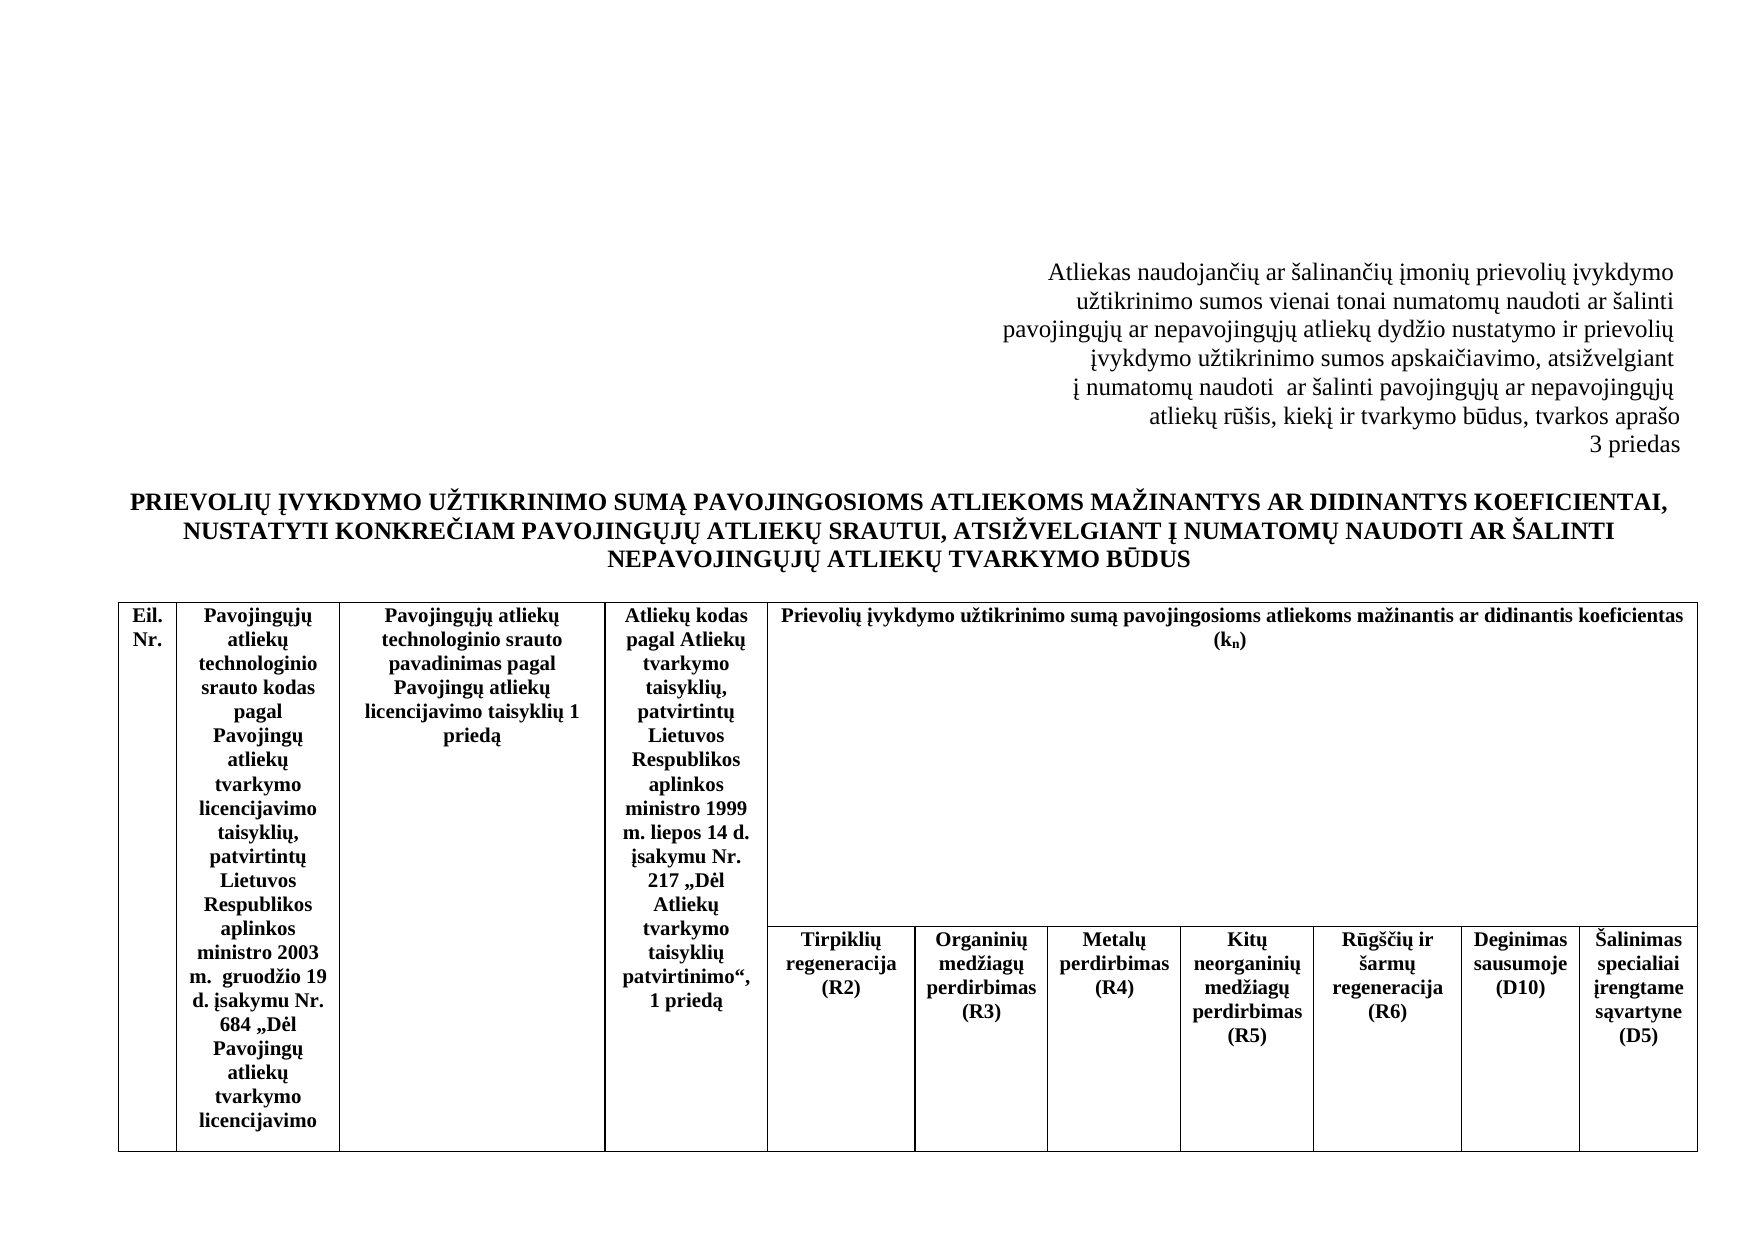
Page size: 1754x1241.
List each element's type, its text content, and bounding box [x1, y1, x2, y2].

text atliekų rūšis, kiekį ir tvarkymo būdus, tvarkos aprašo [603, 401, 1680, 429]
table_header Pavojingųjų atliekų technologinio srauto pavadinimas pagal Pavojingų atliekų licencijavimo taisyklių 1 priedą [340, 603, 604, 1151]
text pavojingųjų ar nepavojingųjų atliekų dydžio nustatymo ir prievolių [603, 314, 1680, 343]
text užtikrinimo sumos vienai tonai numatomų naudoti ar šalinti [603, 286, 1680, 314]
table_cell Tirpiklių regeneracija (R2) [768, 927, 914, 1151]
table_header Prievolių įvykdymo užtikrinimo sumą pavojingosioms atliekoms mažinantis ar didinantis koeficientas (kn) [768, 603, 1697, 926]
table_cell Organinių medžiagų perdirbimas (R3) [916, 927, 1047, 1151]
table_cell Deginimas sausumoje (D10) [1462, 927, 1579, 1151]
text į numatomų naudoti ar šalinti pavojingųjų ar nepavojingųjų [603, 372, 1680, 401]
text įvykdymo užtikrinimo sumos apskaičiavimo, atsižvelgiant [603, 343, 1680, 372]
table_cell Rūgščių ir šarmų regeneracija (R6) [1314, 927, 1461, 1151]
table_header Atliekų kodas pagal Atliekų tvarkymo taisyklių, patvirtintų Lietuvos Respublikos aplinkos ministro 1999 m. liepos 14 d. įsakymu Nr. 217 „Dėl Atliekų tvarkymo taisyklių patvirtinimo“, 1 priedą [606, 603, 767, 1151]
text 3 priedas [603, 429, 1680, 458]
table_cell Šalinimas specialiai įrengtame sąvartyne (D5) [1580, 927, 1697, 1151]
table_header Pavojingųjų atliekų technologinio srauto kodas pagal Pavojingų atliekų tvarkymo licencijavimo taisyklių, patvirtintų Lietuvos Respublikos aplinkos ministro 2003 m. gruodžio 19 d. įsakymu Nr. 684 „Dėl Pavojingų atliekų tvarkymo licencijavimo [177, 603, 339, 1151]
text PRIEVOLIŲ ĮVYKDYMO UŽTIKRINIMO SUMĄ PAVOJINGOSIOMS ATLIEKOMS MAŽINANTYS AR DIDINANTYS KOEFICIENTAI, NUSTATYTI KONKREČIAM PAVOJINGŲJŲ ATLIEKŲ SRAUTUI, ATSIŽVELGIANT Į NUMATOMŲ NAUDOTI AR ŠALINTI NEPAVOJINGŲJŲ ATLIEKŲ TVARKYMO BŪDUS [118, 487, 1680, 573]
table_header Eil. Nr. [119, 603, 176, 1151]
table_cell Kitų neorganinių medžiagų perdirbimas (R5) [1181, 927, 1313, 1151]
text Atliekas naudojančių ar šalinančių įmonių prievolių įvykdymo [603, 257, 1680, 286]
table_cell Metalų perdirbimas (R4) [1048, 927, 1180, 1151]
